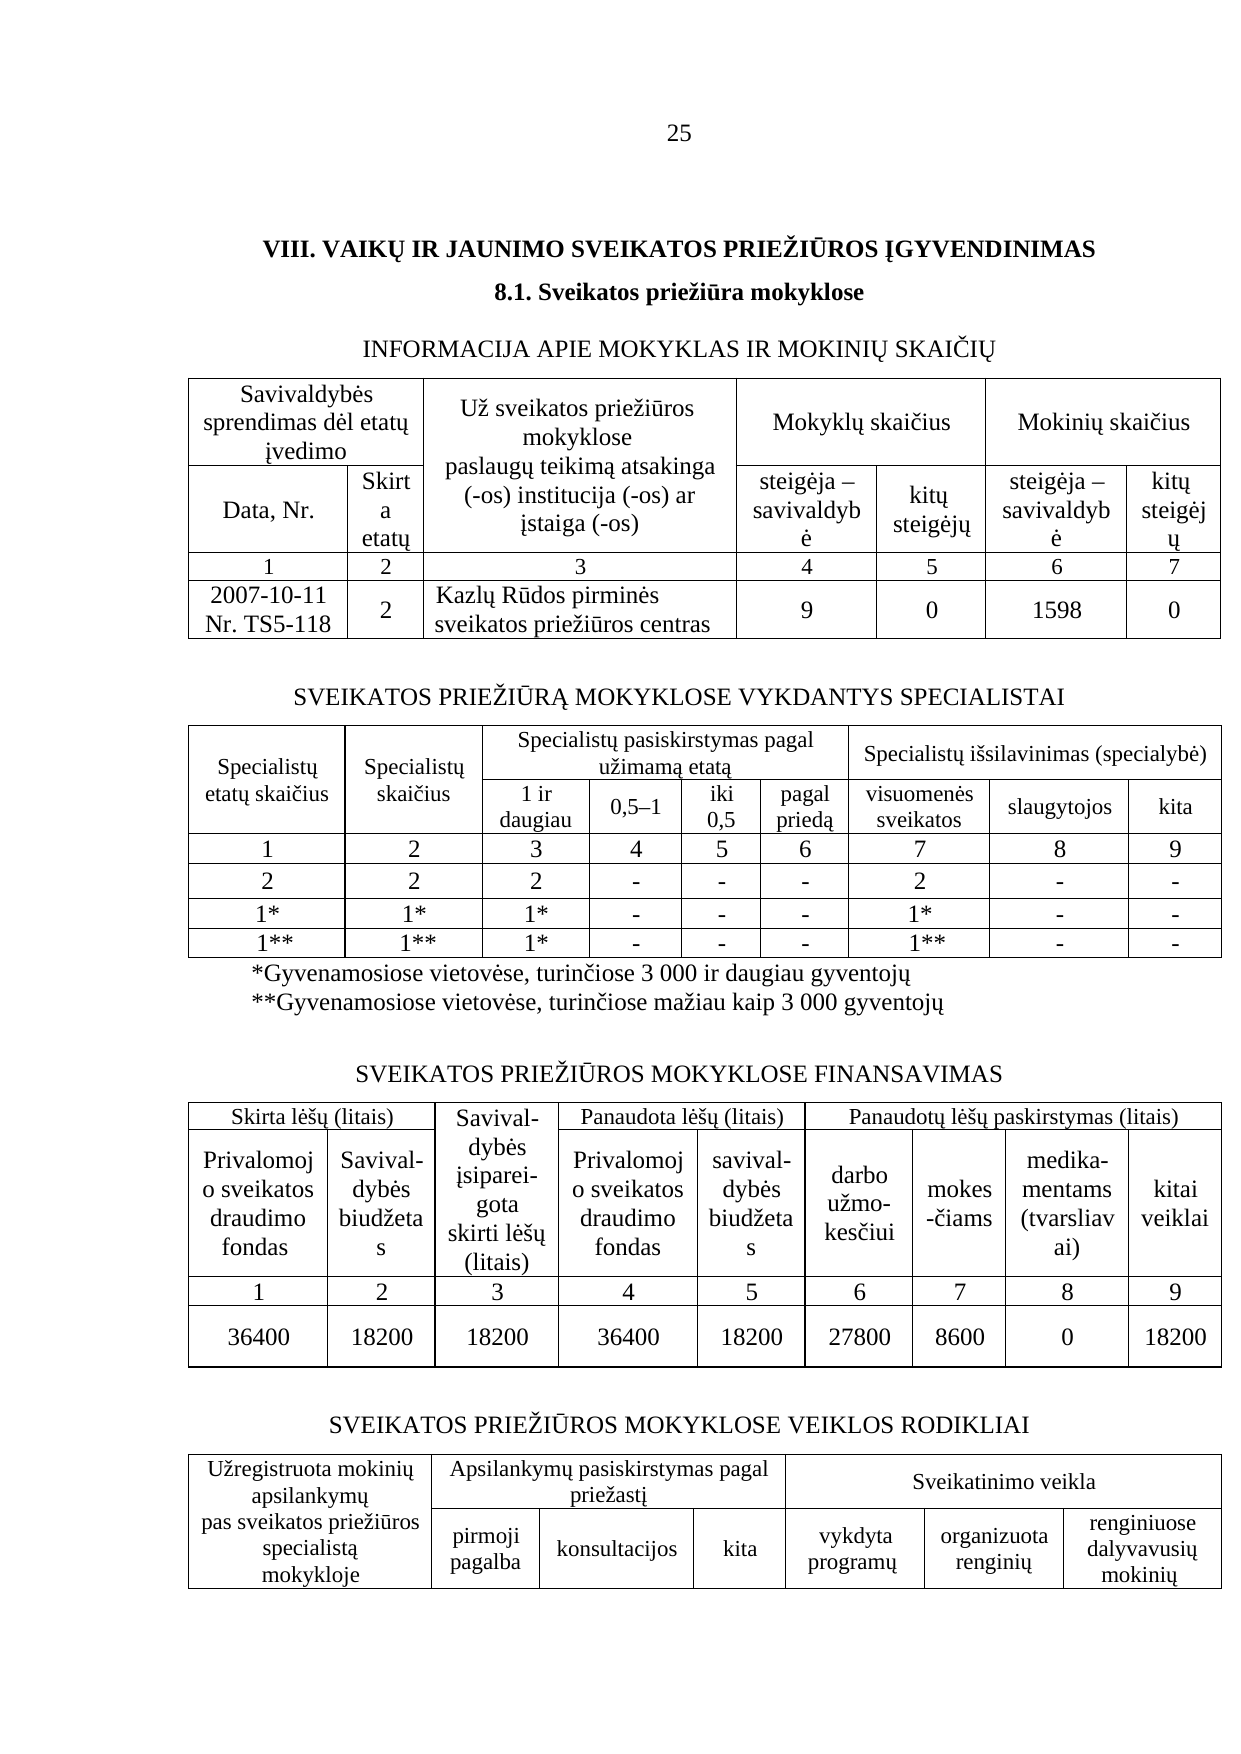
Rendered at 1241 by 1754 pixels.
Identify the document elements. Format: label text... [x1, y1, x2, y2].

text *Gyvenamosiose vietovėse, turinčiose 3 000 ir daugiau gyventojų [177, 958, 1181, 987]
table_cell 1* [346, 899, 482, 927]
table_cell savival- dybės biudžetas [698, 1130, 804, 1276]
table_cell 7 [849, 834, 989, 863]
table_cell 2 [348, 553, 423, 579]
table_header Sveikatinimo veikla [786, 1455, 1221, 1508]
table_cell 5 [698, 1277, 804, 1305]
table_cell 9 [737, 581, 876, 638]
table_cell 18200 [328, 1306, 434, 1366]
table_cell darbo užmo- kesčiui [806, 1130, 912, 1276]
table_cell 1* [483, 929, 589, 957]
table_cell - [1129, 864, 1221, 898]
table_cell 2 [189, 864, 344, 898]
table_cell 5 [682, 834, 760, 863]
table_cell 1* [849, 899, 989, 927]
table_cell 2 [483, 864, 589, 898]
table_cell 1598 [986, 581, 1126, 638]
table_cell 6 [806, 1277, 912, 1305]
text VIII. VAIKŲ IR JAUNIMO SVEIKATOS PRIEŽIŪROS ĮGYVENDINIMAS [177, 234, 1181, 263]
table_cell kitų steigėjų [877, 466, 985, 552]
table_header Specialistų pasiskirstymas pagal užimamą etatą [483, 726, 848, 779]
table_cell 1 [189, 1277, 327, 1305]
table_cell 4 [559, 1277, 697, 1305]
table_cell 18200 [698, 1306, 804, 1366]
table_cell 1 [189, 553, 347, 579]
table_cell steigėja – savivaldybė [986, 466, 1126, 552]
table_cell 18200 [1129, 1306, 1221, 1366]
table_cell 1** [849, 929, 989, 957]
table_cell - [590, 929, 681, 957]
table_cell 1* [189, 899, 344, 927]
table_cell - [590, 864, 681, 898]
table_cell - [761, 899, 848, 927]
text SVEIKATOS PRIEŽIŪROS MOKYKLOSE FINANSAVIMAS [177, 1059, 1181, 1088]
table_cell 1 [189, 834, 344, 863]
table_cell kitai veiklai [1129, 1130, 1221, 1276]
table_header Užregistruota mokinių apsilankymų pas sveikatos priežiūros specialistą mokykloje [189, 1455, 431, 1588]
table_cell 7 [913, 1277, 1005, 1305]
table_cell 8600 [913, 1306, 1005, 1366]
table_cell Data, Nr. [189, 466, 347, 552]
table_cell Skirta etatų [348, 466, 423, 552]
table_header Skirta lėšų (litais) [189, 1103, 434, 1129]
table_cell Privalomojo sveikatos draudimo fondas [559, 1130, 697, 1276]
table_cell 0 [877, 581, 985, 638]
table_cell - [990, 899, 1128, 927]
table_cell steigėja – savivaldybė [737, 466, 876, 552]
table_cell iki 0,5 [682, 780, 760, 833]
table_cell 8 [1006, 1277, 1128, 1305]
table_cell pagal priedą [761, 780, 848, 833]
table_header Specialistų skaičius [346, 726, 482, 833]
table_cell kita [1129, 780, 1221, 833]
table_cell 1** [189, 929, 344, 957]
table_cell kita [694, 1509, 785, 1588]
table_cell 2 [849, 864, 989, 898]
table_cell 1 ir daugiau [483, 780, 589, 833]
table_cell 2 [328, 1277, 434, 1305]
table_cell 5 [877, 553, 985, 579]
table_cell 3 [483, 834, 589, 863]
table_cell 8 [990, 834, 1128, 863]
table_cell 9 [1129, 1277, 1221, 1305]
table_cell 2 [346, 834, 482, 863]
table_cell - [990, 864, 1128, 898]
table_cell 36400 [559, 1306, 697, 1366]
table_header Savivaldybės sprendimas dėl etatų įvedimo [189, 379, 423, 465]
table_cell slaugytojos [990, 780, 1128, 833]
table_cell organizuota renginių [925, 1509, 1063, 1588]
table_cell 0,5–1 [590, 780, 681, 833]
table_header Specialistų išsilavinimas (specialybė) [849, 726, 1221, 779]
table_cell 2 [346, 864, 482, 898]
table_cell - [990, 929, 1128, 957]
table_cell 9 [1129, 834, 1221, 863]
table_header Specialistų etatų skaičius [189, 726, 344, 833]
table_cell 1* [483, 899, 589, 927]
table_header Panaudota lėšų (litais) [559, 1103, 804, 1129]
table_cell 7 [1127, 553, 1220, 579]
table_cell vykdyta programų [786, 1509, 924, 1588]
text SVEIKATOS PRIEŽIŪROS MOKYKLOSE VEIKLOS RODIKLIAI [177, 1411, 1181, 1439]
text **Gyvenamosiose vietovėse, turinčiose mažiau kaip 3 000 gyventojų [177, 987, 1181, 1016]
table_cell - [761, 929, 848, 957]
table_cell 27800 [806, 1306, 912, 1366]
table_cell Kazlų Rūdos pirminės sveikatos priežiūros centras [424, 581, 736, 638]
table_cell kitų steigėjų [1127, 466, 1220, 552]
table_cell - [590, 899, 681, 927]
table_cell 36400 [189, 1306, 327, 1366]
table_cell - [682, 864, 760, 898]
text SVEIKATOS PRIEŽIŪRĄ MOKYKLOSE VYKDANTYS SPECIALISTAI [177, 682, 1181, 711]
table_cell 4 [737, 553, 876, 579]
table_header Mokyklų skaičius [737, 379, 985, 465]
table_cell mokes-čiams [913, 1130, 1005, 1276]
table_cell 3 [436, 1277, 558, 1305]
table_cell - [1129, 899, 1221, 927]
table_cell 4 [590, 834, 681, 863]
table_cell renginiuose dalyvavusių mokinių [1064, 1509, 1221, 1588]
table_cell - [761, 864, 848, 898]
text INFORMACIJA APIE MOKYKLAS IR MOKINIŲ SKAIČIŲ [177, 334, 1181, 363]
text 8.1. Sveikatos priežiūra mokyklose [177, 277, 1181, 306]
table_header Apsilankymų pasiskirstymas pagal priežastį [432, 1455, 785, 1508]
table_header Už sveikatos priežiūros mokyklose paslaugų teikimą atsakinga (-os) institucija (-os) ar įstaiga (-os) [424, 379, 736, 552]
table_cell 18200 [436, 1306, 558, 1366]
table_cell - [1129, 929, 1221, 957]
table_cell 0 [1006, 1306, 1128, 1366]
table_header Mokinių skaičius [986, 379, 1220, 465]
table_header Savival- dybės įsiparei- gota skirti lėšų (litais) [436, 1103, 558, 1276]
table_cell 3 [424, 553, 736, 579]
table_cell Privalomojo sveikatos draudimo fondas [189, 1130, 327, 1276]
table_cell - [682, 899, 760, 927]
table_cell 2007-10-11 Nr. TS5-118 [189, 581, 347, 638]
table_cell 6 [761, 834, 848, 863]
table_cell pirmoji pagalba [432, 1509, 539, 1588]
table_cell 6 [986, 553, 1126, 579]
table_header Panaudotų lėšų paskirstymas (litais) [806, 1103, 1221, 1129]
table_cell - [682, 929, 760, 957]
table_cell 2 [348, 581, 423, 638]
table_cell medika-mentams (tvarsliavai) [1006, 1130, 1128, 1276]
table_cell konsultacijos [540, 1509, 693, 1588]
table_cell 1** [346, 929, 482, 957]
table_cell visuomenės sveikatos [849, 780, 989, 833]
table_cell 0 [1127, 581, 1220, 638]
table_cell Savival-dybės biudžetas [328, 1130, 434, 1276]
